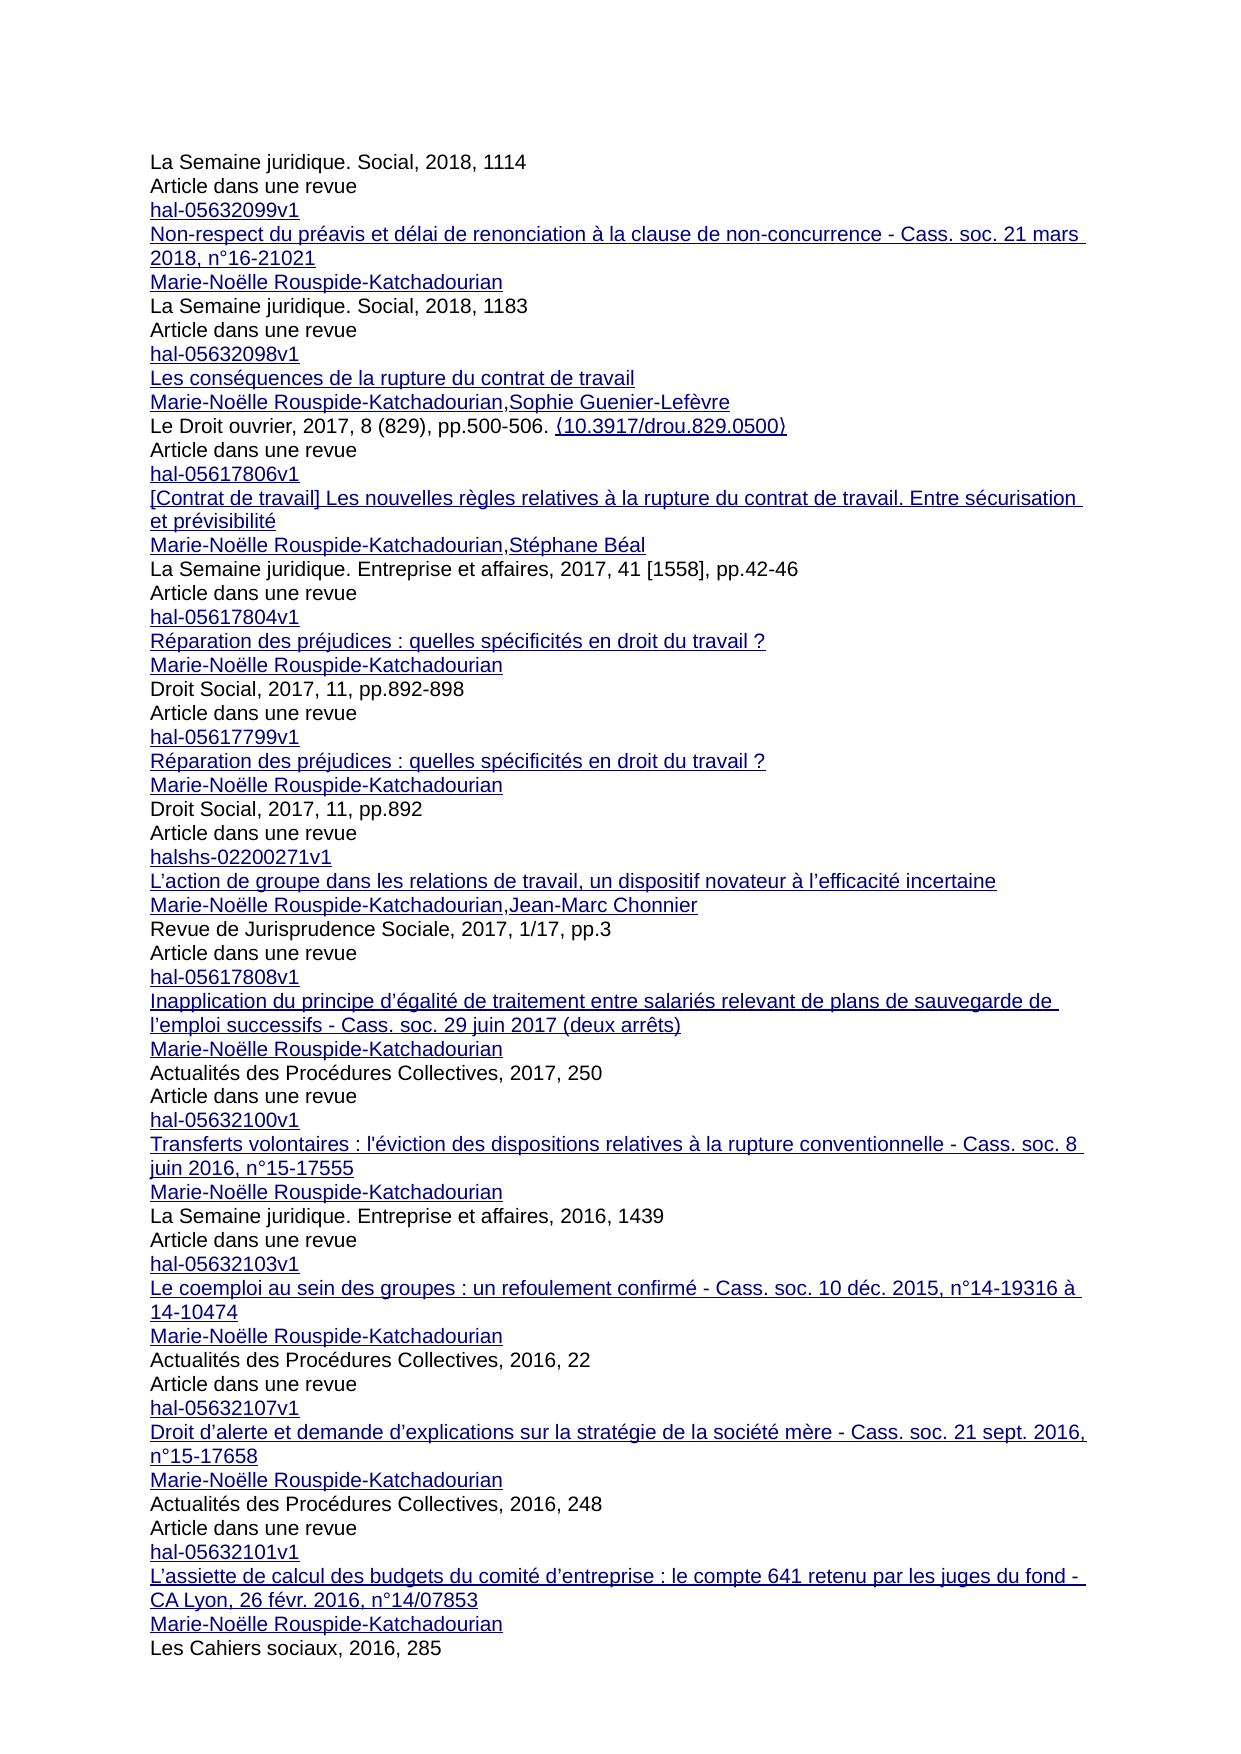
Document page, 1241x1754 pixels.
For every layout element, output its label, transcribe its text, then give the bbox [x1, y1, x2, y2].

table_cell La Semaine juridique. Social, 2018, 1114 Article dans une revue hal-05632099v1 [150, 150, 1090, 222]
table_cell Réparation des préjudices : quelles spécificités en droit du travail ? Marie-Noëlle Rouspide-Katchadourian Droit Social, 2017, 11, pp.892 Article dans une revue halshs-02200271v1 [150, 749, 1090, 869]
table_cell [Contrat de travail] Les nouvelles règles relatives à la rupture du contrat de travail. Entre sécurisation et prévisibilité Marie-Noëlle Rouspide-Katchadourian,Stéphane Béal La Semaine juridique. Entreprise et affaires, 2017, 41 [1558], pp.42-46 Article dans une revue hal-05617804v1 [150, 485, 1090, 629]
table_cell L’action de groupe dans les relations de travail, un dispositif novateur à l’efficacité incertaine Marie-Noëlle Rouspide-Katchadourian,Jean-Marc Chonnier Revue de Jurisprudence Sociale, 2017, 1/17, pp.3 Article dans une revue hal-05617808v1 [150, 869, 1090, 988]
table_cell Le coemploi au sein des groupes : un refoulement confirmé - Cass. soc. 10 déc. 2015, n°14-19316 à 14-10474 Marie-Noëlle Rouspide-Katchadourian Actualités des Procédures Collectives, 2016, 22 Article dans une revue hal-05632107v1 [150, 1276, 1090, 1420]
table_cell L’assiette de calcul des budgets du comité d’entreprise : le compte 641 retenu par les juges du fond - CA Lyon, 26 févr. 2016, n°14/07853 Marie-Noëlle Rouspide-Katchadourian Les Cahiers sociaux, 2016, 285 [150, 1564, 1090, 1659]
table_cell Non-respect du préavis et délai de renonciation à la clause de non-concurrence - Cass. soc. 21 mars 2018, n°16-21021 Marie-Noëlle Rouspide-Katchadourian La Semaine juridique. Social, 2018, 1183 Article dans une revue hal-05632098v1 [150, 222, 1090, 366]
table_cell Réparation des préjudices : quelles spécificités en droit du travail ? Marie-Noëlle Rouspide-Katchadourian Droit Social, 2017, 11, pp.892-898 Article dans une revue hal-05617799v1 [150, 629, 1090, 749]
table_cell Droit d’alerte et demande d’explications sur la stratégie de la société mère - Cass. soc. 21 sept. 2016, n°15-17658 Marie-Noëlle Rouspide-Katchadourian Actualités des Procédures Collectives, 2016, 248 Article dans une revue hal-05632101v1 [150, 1420, 1090, 1563]
table_cell Les conséquences de la rupture du contrat de travail Marie-Noëlle Rouspide-Katchadourian,Sophie Guenier-Lefèvre Le Droit ouvrier, 2017, 8 (829), pp.500-506. ⟨10.3917/drou.829.0500⟩ Article dans une revue hal-05617806v1 [150, 366, 1090, 485]
table_cell Transferts volontaires : l'éviction des dispositions relatives à la rupture conventionnelle - Cass. soc. 8 juin 2016, n°15-17555 Marie-Noëlle Rouspide-Katchadourian La Semaine juridique. Entreprise et affaires, 2016, 1439 Article dans une revue hal-05632103v1 [150, 1132, 1090, 1276]
table_cell Inapplication du principe d’égalité de traitement entre salariés relevant de plans de sauvegarde de l’emploi successifs - Cass. soc. 29 juin 2017 (deux arrêts) Marie-Noëlle Rouspide-Katchadourian Actualités des Procédures Collectives, 2017, 250 Article dans une revue hal-05632100v1 [150, 989, 1090, 1132]
